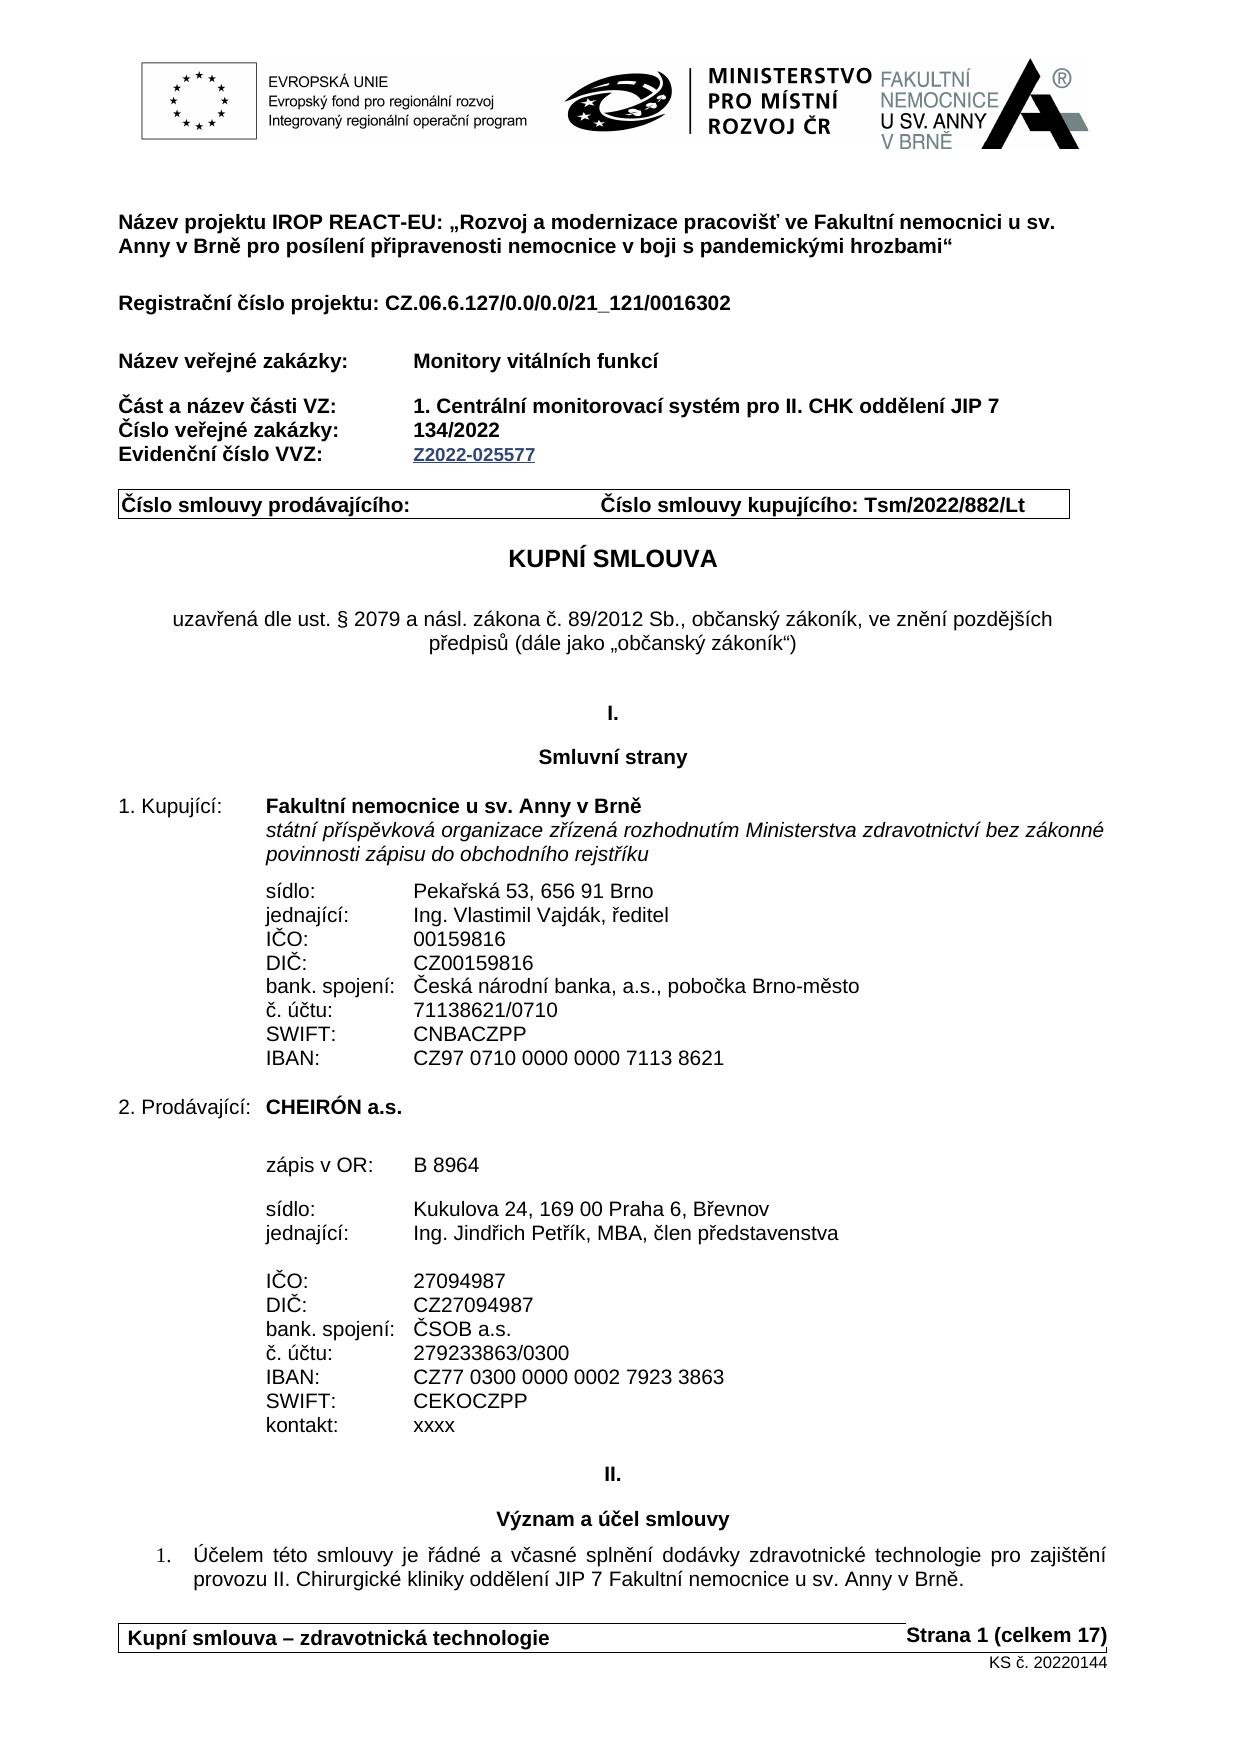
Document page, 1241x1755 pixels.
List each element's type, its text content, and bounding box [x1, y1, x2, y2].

text Číslo smlouvy prodávajícího: Číslo smlouvy kupujícího: Tsm/2022/882/Lt [119, 490, 1069, 518]
text DIČ: CZ27094987 [192, 1293, 1107, 1317]
text IČO: 27094987 [192, 1269, 1107, 1293]
text DIČ: CZ00159816 [192, 950, 1107, 974]
text Název veřejné zakázky: Monitory vitálních funkcí [118, 349, 1107, 373]
text IBAN: CZ97 0710 0000 0000 7113 8621 [192, 1046, 1107, 1070]
text IČO: 00159816 [192, 926, 1107, 950]
subtitle Smluvní strany [118, 745, 1107, 769]
text jednající: Ing. Jindřich Petřík, MBA, člen představenstva [192, 1221, 1107, 1245]
text SWIFT: CNBACZPP [192, 1022, 1107, 1046]
text SWIFT: CEKOCZPP [192, 1389, 1107, 1413]
text č. účtu: 279233863/0300 [192, 1341, 1107, 1365]
text KUPNÍ SMLOUVA [118, 544, 1107, 573]
text zápis v OR: B 8964 [192, 1152, 1107, 1176]
text Registrační číslo projektu: CZ.06.6.127/0.0/0.0/21_121/0016302 [118, 291, 1107, 315]
text I. [118, 700, 1107, 724]
text Význam a účel smlouvy [118, 1507, 1107, 1531]
text 1. Kupující: Fakultní nemocnice u sv. Anny v Brně [118, 794, 1107, 818]
text Číslo veřejné zakázky: 134/2022 [118, 417, 1107, 441]
text 2. Prodávající: CHEIRÓN a.s. [118, 1095, 1107, 1119]
text sídlo: Pekařská 53, 656 91 Brno [192, 878, 1107, 902]
text bank. spojení: Česká národní banka, a.s., pobočka Brno-město [192, 974, 1107, 998]
text II. [118, 1462, 1107, 1486]
text sídlo: Kukulova 24, 169 00 Praha 6, Břevnov [192, 1197, 1107, 1221]
text kontakt: xxxx [192, 1413, 1107, 1437]
text č. účtu: 71138621/0710 [192, 998, 1107, 1022]
text jednající: Ing. Vlastimil Vajdák, ředitel [192, 902, 1107, 926]
text Název projektu IROP REACT-EU: „Rozvoj a modernizace pracovišť ve Fakultní nemocnici u sv. Anny v Brně pro posílení připravenosti nemocnice v boji s pandemickými hrozbami“ [118, 210, 1107, 258]
text Evidenční číslo VVZ: Z2022-025577 [118, 441, 1107, 465]
text bank. spojení: ČSOB a.s. [192, 1317, 1107, 1341]
text Část a název části VZ: 1. Centrální monitorovací systém pro II. CHK oddělení JIP 7 [118, 393, 1107, 417]
text IBAN: CZ77 0300 0000 0002 7923 3863 [192, 1365, 1107, 1389]
text státní příspěvková organizace zřízená rozhodnutím Ministerstva zdravotnictví bez zákonné povinnosti zápisu do obchodního rejstříku [266, 818, 1107, 866]
text uzavřená dle ust. § 2079 a násl. zákona č. 89/2012 Sb., občanský zákoník, ve znění pozdějších předpisů (dále jako „občanský zákoník“) [118, 607, 1107, 654]
list Účelem této smlouvy je řádné a včasné splnění dodávky zdravotnické technologie pro zajištění provozu II. Chirurgické kliniky oddělení JIP 7 Fakultní nemocnice u sv. Anny v Brně. [156, 1543, 1107, 1591]
